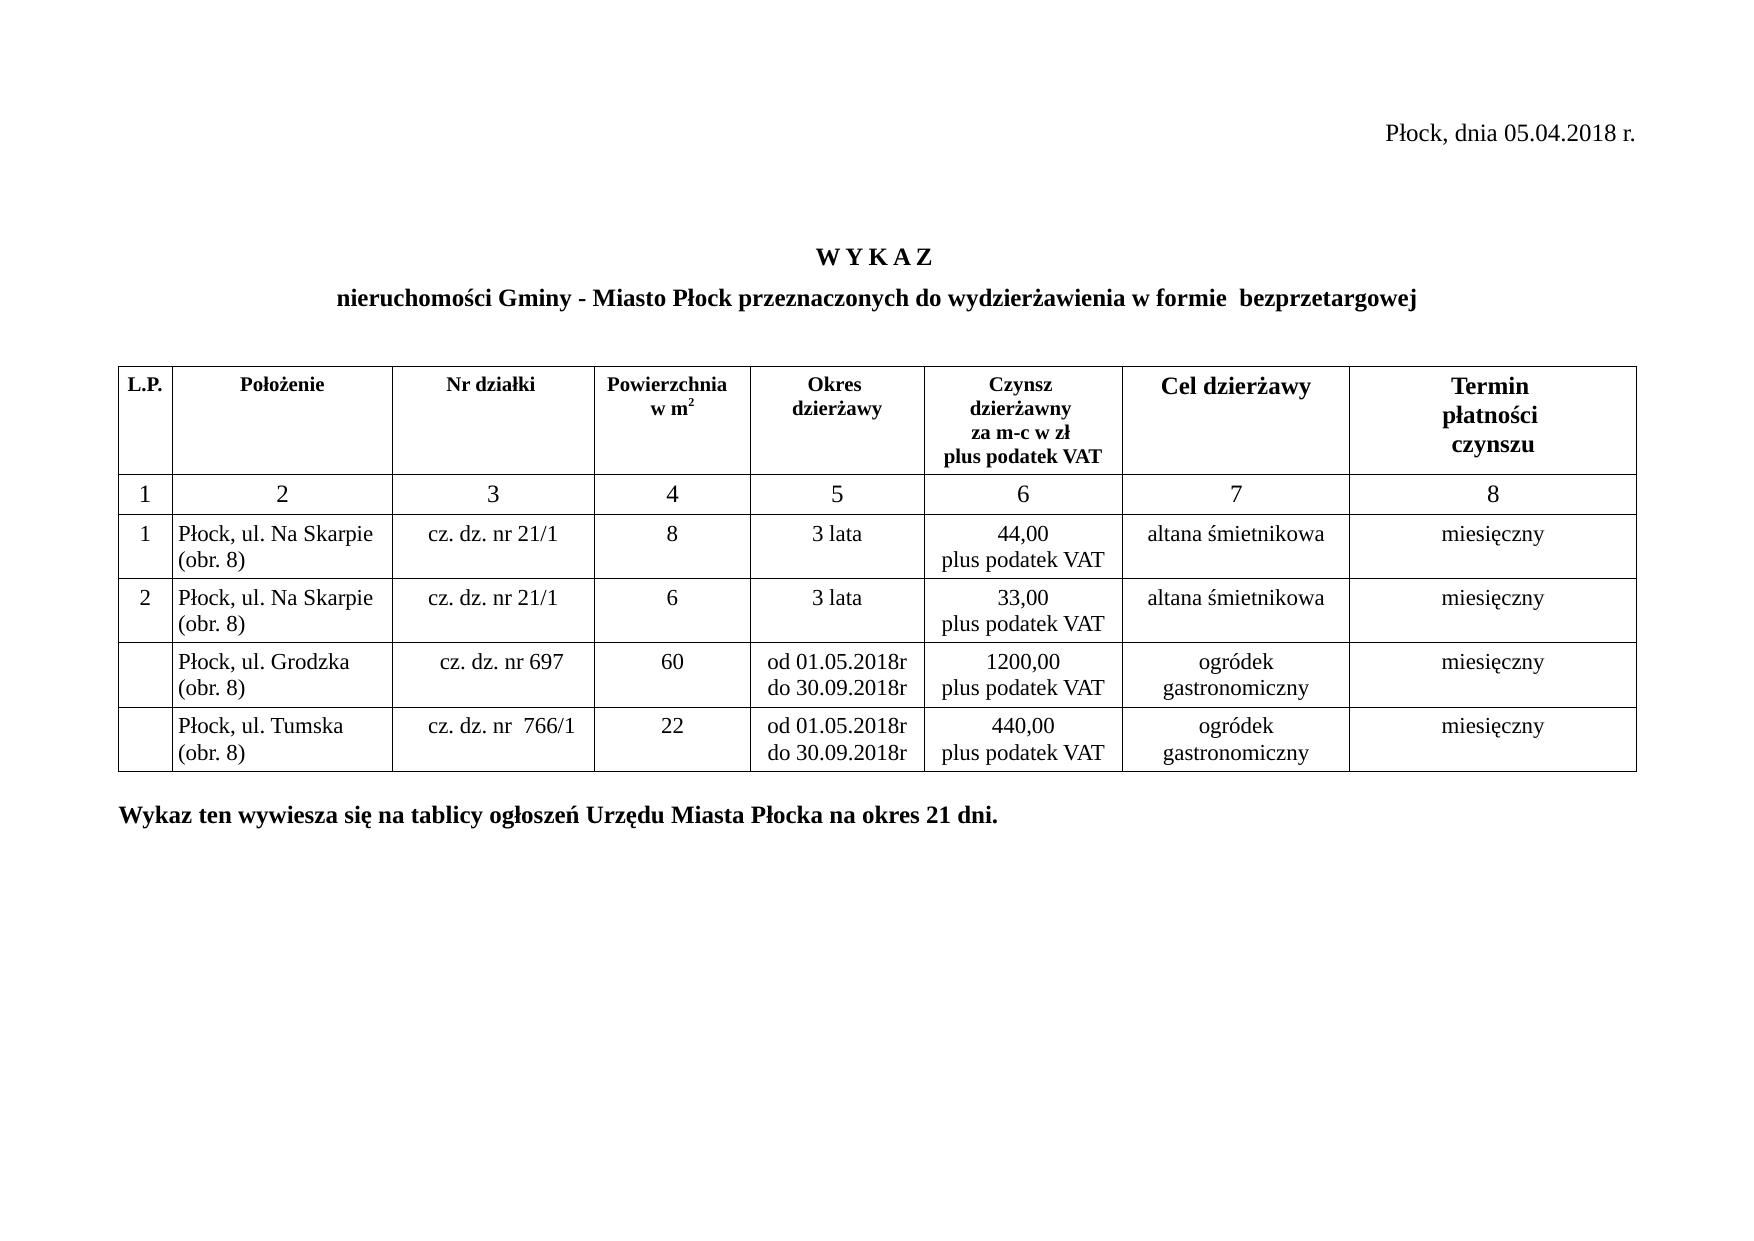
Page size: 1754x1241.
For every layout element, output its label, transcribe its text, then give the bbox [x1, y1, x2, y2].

table_cell cz. dz. nr 21/1 [393, 579, 594, 642]
table_cell miesięczny [1350, 515, 1636, 578]
table_cell miesięczny [1350, 708, 1636, 771]
table_header Nr działki [393, 367, 594, 473]
table_cell od 01.05.2018r do 30.09.2018r [751, 708, 924, 771]
table_cell 440,00 plus podatek VAT [925, 708, 1122, 771]
table_cell 4 [595, 475, 750, 514]
table_header Cel dzierżawy [1123, 367, 1349, 473]
table_cell 6 [925, 475, 1122, 514]
table_cell 2 [119, 579, 172, 642]
table_cell cz. dz. nr 21/1 [393, 515, 594, 578]
table_cell 2 [173, 475, 392, 514]
table_cell 8 [1350, 475, 1636, 514]
table_cell cz. dz. nr 766/1 [393, 708, 594, 771]
table_cell altana śmietnikowa [1123, 579, 1349, 642]
table_cell cz. dz. nr 697 [393, 643, 594, 707]
table_cell miesięczny [1350, 643, 1636, 707]
table_cell 6 [595, 579, 750, 642]
table_cell 1200,00 plus podatek VAT [925, 643, 1122, 707]
table_cell miesięczny [1350, 579, 1636, 642]
text W Y K A Z [118, 242, 1636, 271]
table_header Czynsz dzierżawny za m-c w zł plus podatek VAT [925, 367, 1122, 473]
table_cell 60 [595, 643, 750, 707]
text nieruchomości Gminy - Miasto Płock przeznaczonych do wydzierżawienia w formie bezprzetargowej [118, 283, 1636, 312]
table_cell ogródek gastronomiczny [1123, 643, 1349, 707]
table_cell 7 [1123, 475, 1349, 514]
table_cell 3 [393, 475, 594, 514]
table_header Położenie [173, 367, 392, 473]
table_cell [119, 643, 172, 707]
table_cell 1 [119, 515, 172, 578]
table_cell altana śmietnikowa [1123, 515, 1349, 578]
table_cell 33,00 plus podatek VAT [925, 579, 1122, 642]
table_header Termin płatności czynszu [1350, 367, 1636, 473]
table_cell 3 lata [751, 579, 924, 642]
table_header Okres dzierżawy [751, 367, 924, 473]
table_header Powierzchnia w m2 [595, 367, 750, 473]
table_cell [119, 708, 172, 771]
table_cell Płock, ul. Na Skarpie (obr. 8) [173, 515, 392, 578]
table_cell 8 [595, 515, 750, 578]
text Wykaz ten wywiesza się na tablicy ogłoszeń Urzędu Miasta Płocka na okres 21 dni. [118, 800, 1636, 828]
table_cell Płock, ul. Na Skarpie (obr. 8) [173, 579, 392, 642]
table_cell 44,00 plus podatek VAT [925, 515, 1122, 578]
table_cell 22 [595, 708, 750, 771]
table_cell 5 [751, 475, 924, 514]
table_cell od 01.05.2018r do 30.09.2018r [751, 643, 924, 707]
table_cell Płock, ul. Tumska (obr. 8) [173, 708, 392, 771]
table_cell Płock, ul. Grodzka (obr. 8) [173, 643, 392, 707]
table_cell 3 lata [751, 515, 924, 578]
table_header L.P. [119, 367, 172, 473]
table_cell ogródek gastronomiczny [1123, 708, 1349, 771]
table_cell 1 [119, 475, 172, 514]
text Płock, dnia 05.04.2018 r. [118, 118, 1636, 147]
